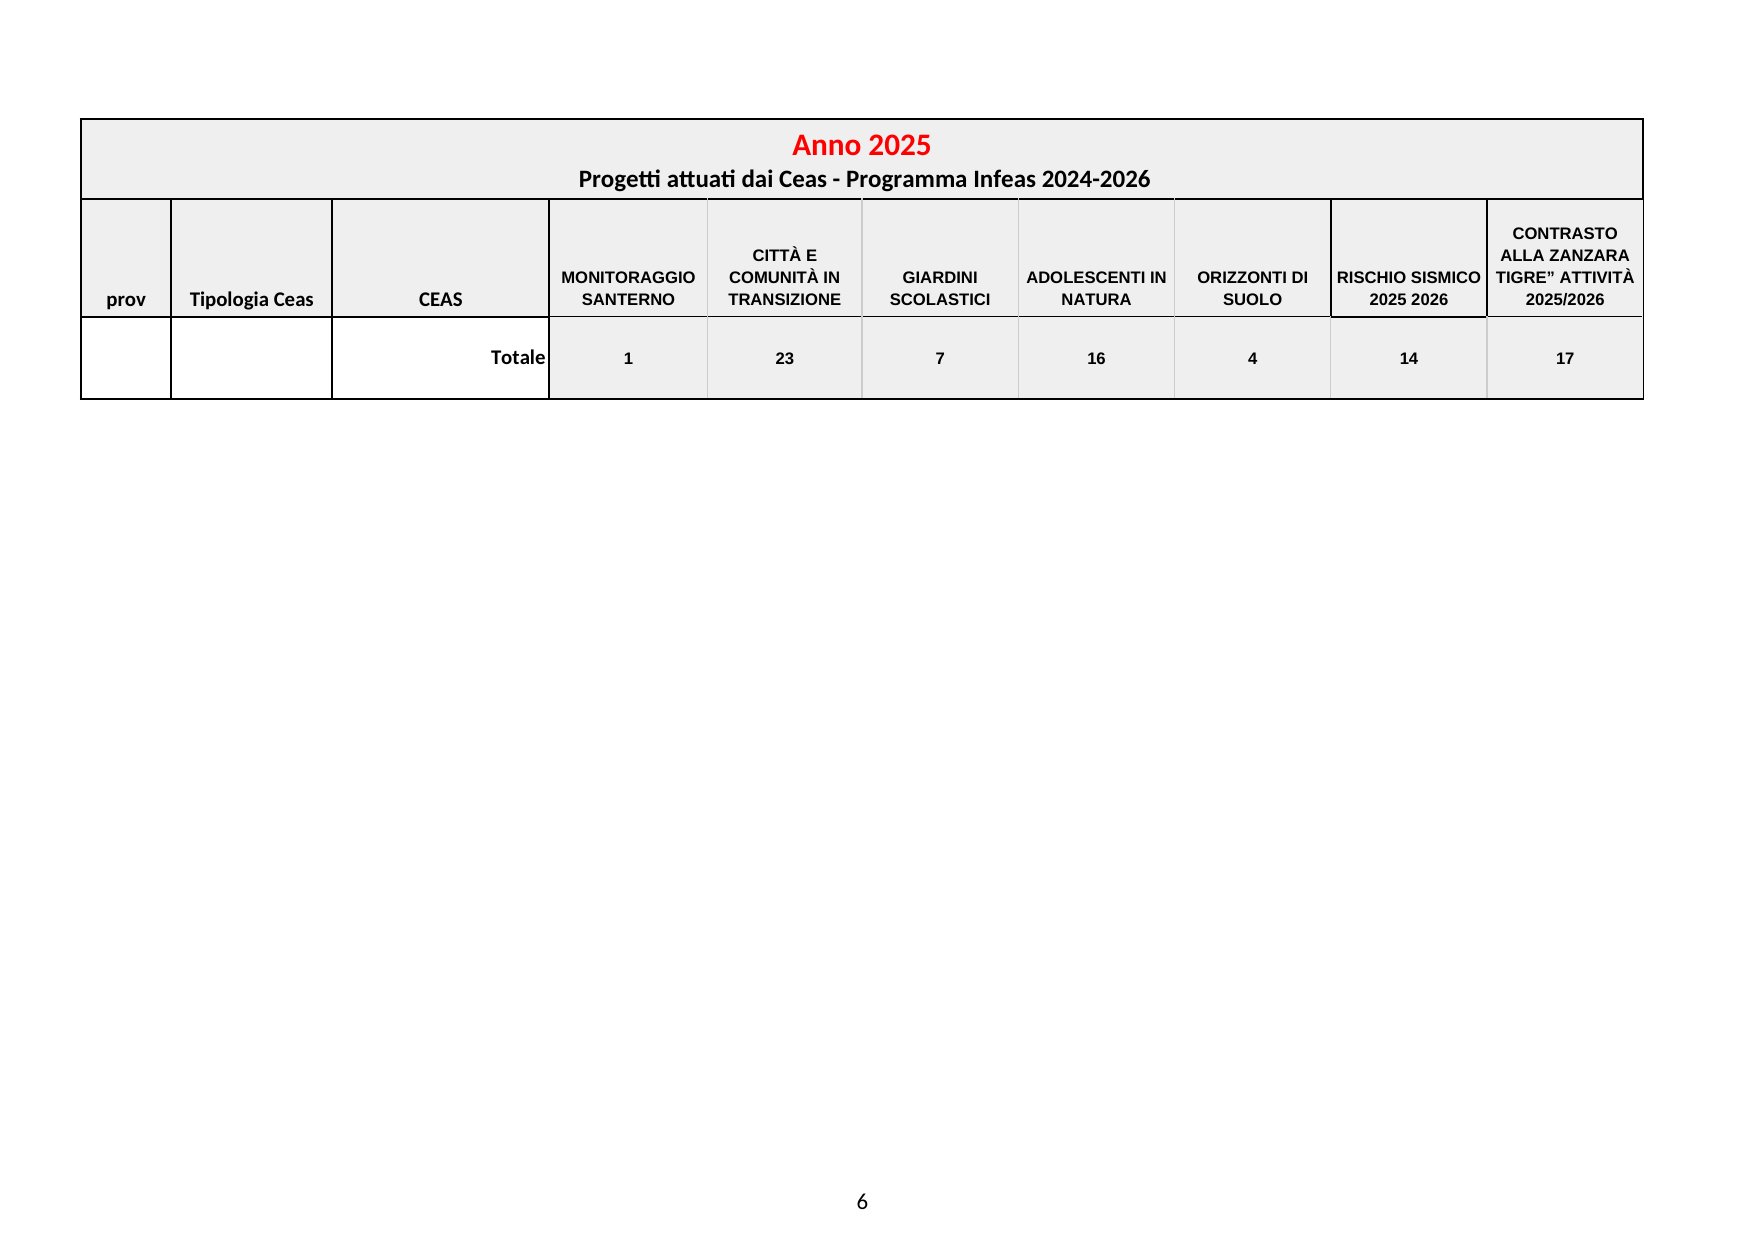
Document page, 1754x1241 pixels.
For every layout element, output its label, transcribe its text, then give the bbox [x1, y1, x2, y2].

table_cell GIARDINI SCOLASTICI [863, 200, 1018, 316]
table_cell ADOLESCENTI IN NATURA [1019, 200, 1174, 316]
table_cell CITTÀ E COMUNITÀ IN TRANSIZIONE [708, 200, 861, 316]
table_cell [172, 318, 331, 398]
table_cell 4 [1175, 317, 1330, 398]
table_cell 16 [1019, 317, 1174, 398]
table_cell ORIZZONTI DI SUOLO [1175, 200, 1330, 316]
table_cell 17 [1488, 316, 1643, 398]
table_cell CONTRASTO ALLA ZANZARA TIGRE” ATTIVITÀ 2025/2026 [1488, 200, 1643, 316]
table_cell prov [82, 200, 170, 316]
table_cell [82, 318, 170, 398]
table_cell MONITORAGGIO SANTERNO [550, 200, 707, 316]
table_cell Totale [333, 318, 548, 398]
table_cell 23 [708, 317, 861, 398]
table_header Anno 2025 Progetti attuati dai Ceas - Programma Infeas 2024-2026 [82, 120, 1642, 198]
table_cell CEAS [333, 200, 548, 316]
table_cell 1 [550, 317, 707, 398]
table_cell 7 [863, 317, 1018, 398]
table_cell 14 [1331, 318, 1486, 398]
table_cell Tipologia Ceas [172, 200, 331, 316]
table_cell RISCHIO SISMICO 2025 2026 [1332, 200, 1486, 316]
